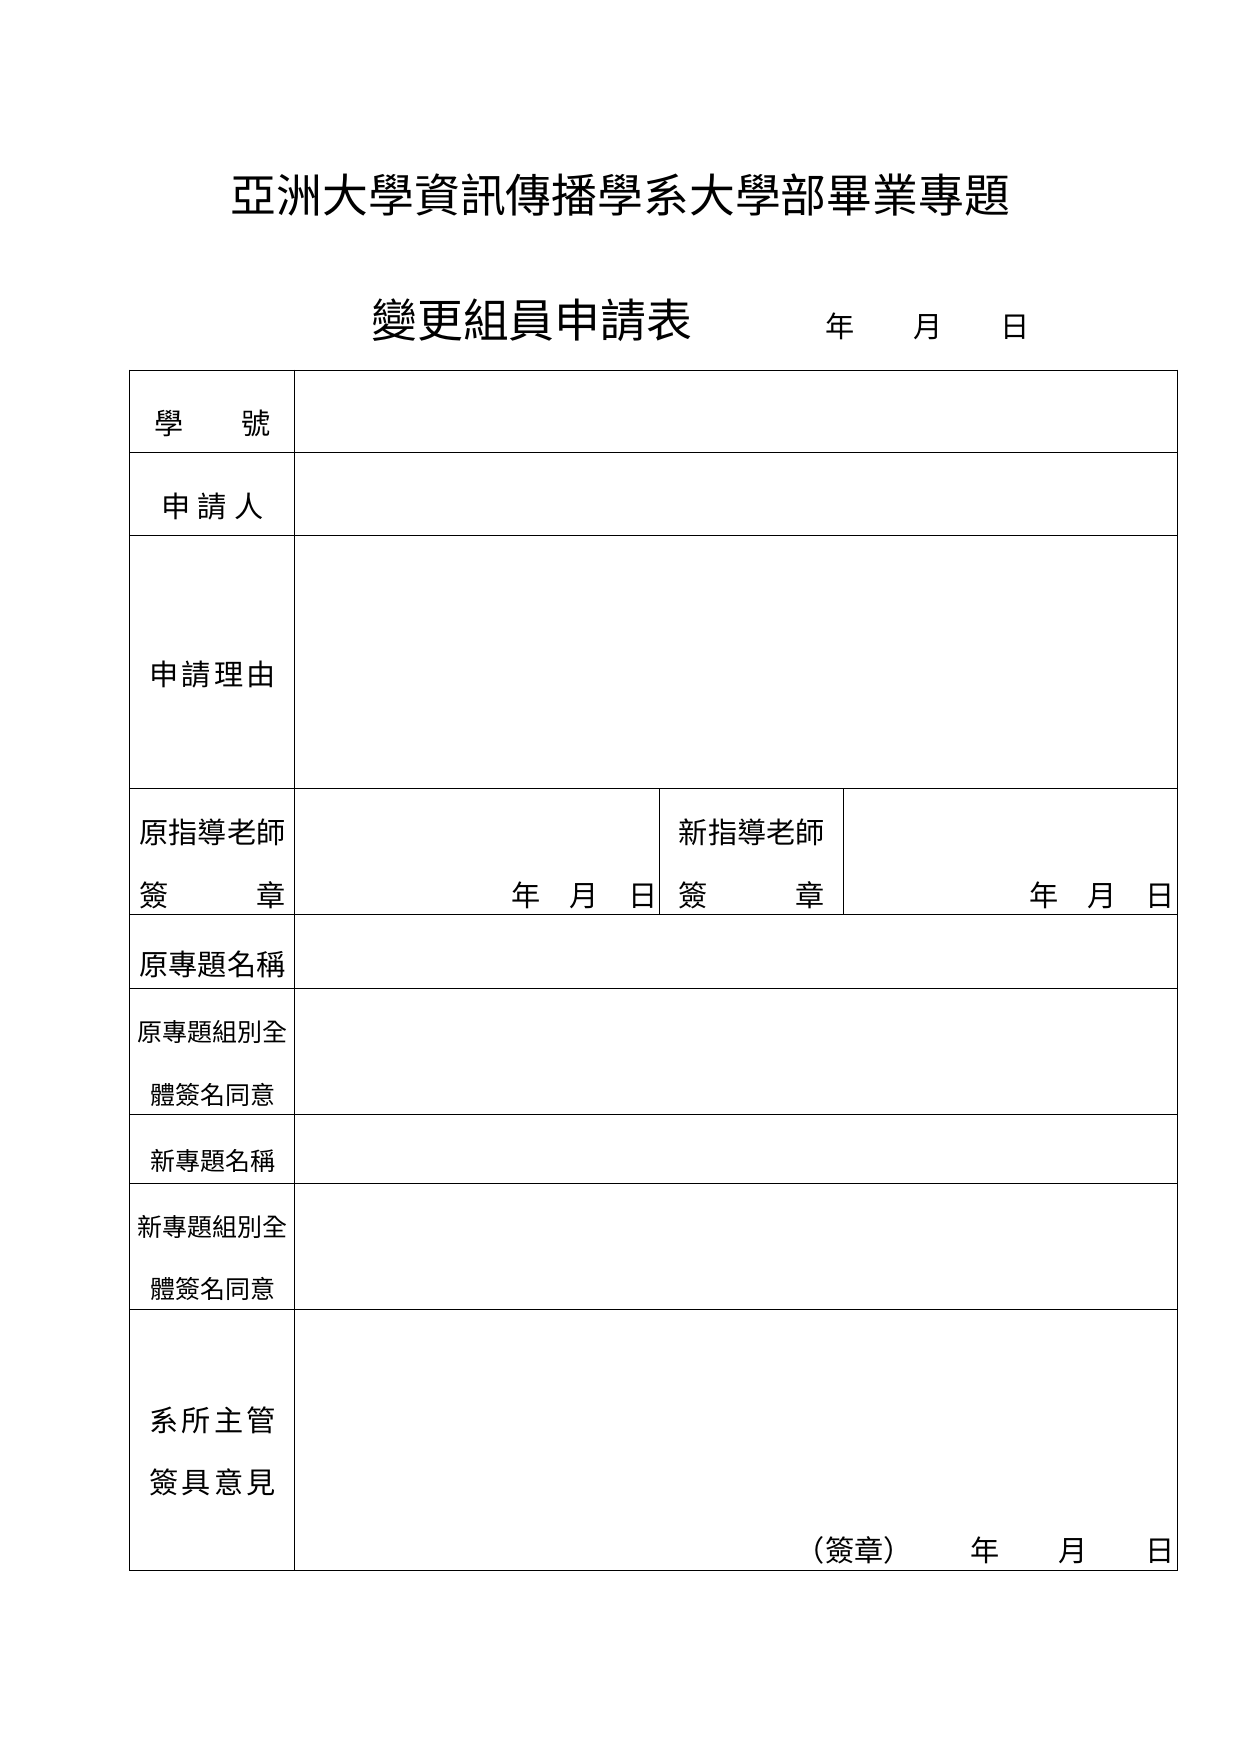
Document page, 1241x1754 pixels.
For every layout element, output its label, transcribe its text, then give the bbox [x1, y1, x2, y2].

table_cell 新專題組別全體簽名同意 [130, 1184, 294, 1308]
table_header [295, 371, 1177, 452]
table_cell 系所主管 簽具意見 [130, 1310, 294, 1569]
table_cell 原專題組別全體簽名同意 [130, 989, 294, 1114]
table_cell （簽章） 年 月 日 [295, 1310, 1177, 1569]
table_cell [295, 989, 1177, 1114]
table_cell 新指導老師 簽 章 [660, 789, 843, 914]
table_cell 申請人 [130, 453, 294, 534]
text 亞洲大學資訊傳播學系大學部畢業專題 [118, 119, 1122, 244]
table_cell 年 月 日 [295, 789, 659, 914]
table_cell 新專題名稱 [130, 1115, 294, 1182]
table_cell [295, 536, 1177, 788]
table_cell 原指導老師 簽 章 [130, 789, 294, 914]
table_cell [295, 915, 1177, 988]
table_cell [295, 1184, 1177, 1308]
table_cell [295, 1115, 1177, 1182]
text 變更組員申請表 年 月 日 [118, 244, 1122, 369]
table_header 學 號 [130, 371, 294, 452]
table_cell 申請理由 [130, 536, 294, 788]
table_cell 原專題名稱 [130, 915, 294, 988]
table_cell 年 月 日 [844, 789, 1177, 914]
table_cell [295, 453, 1177, 534]
